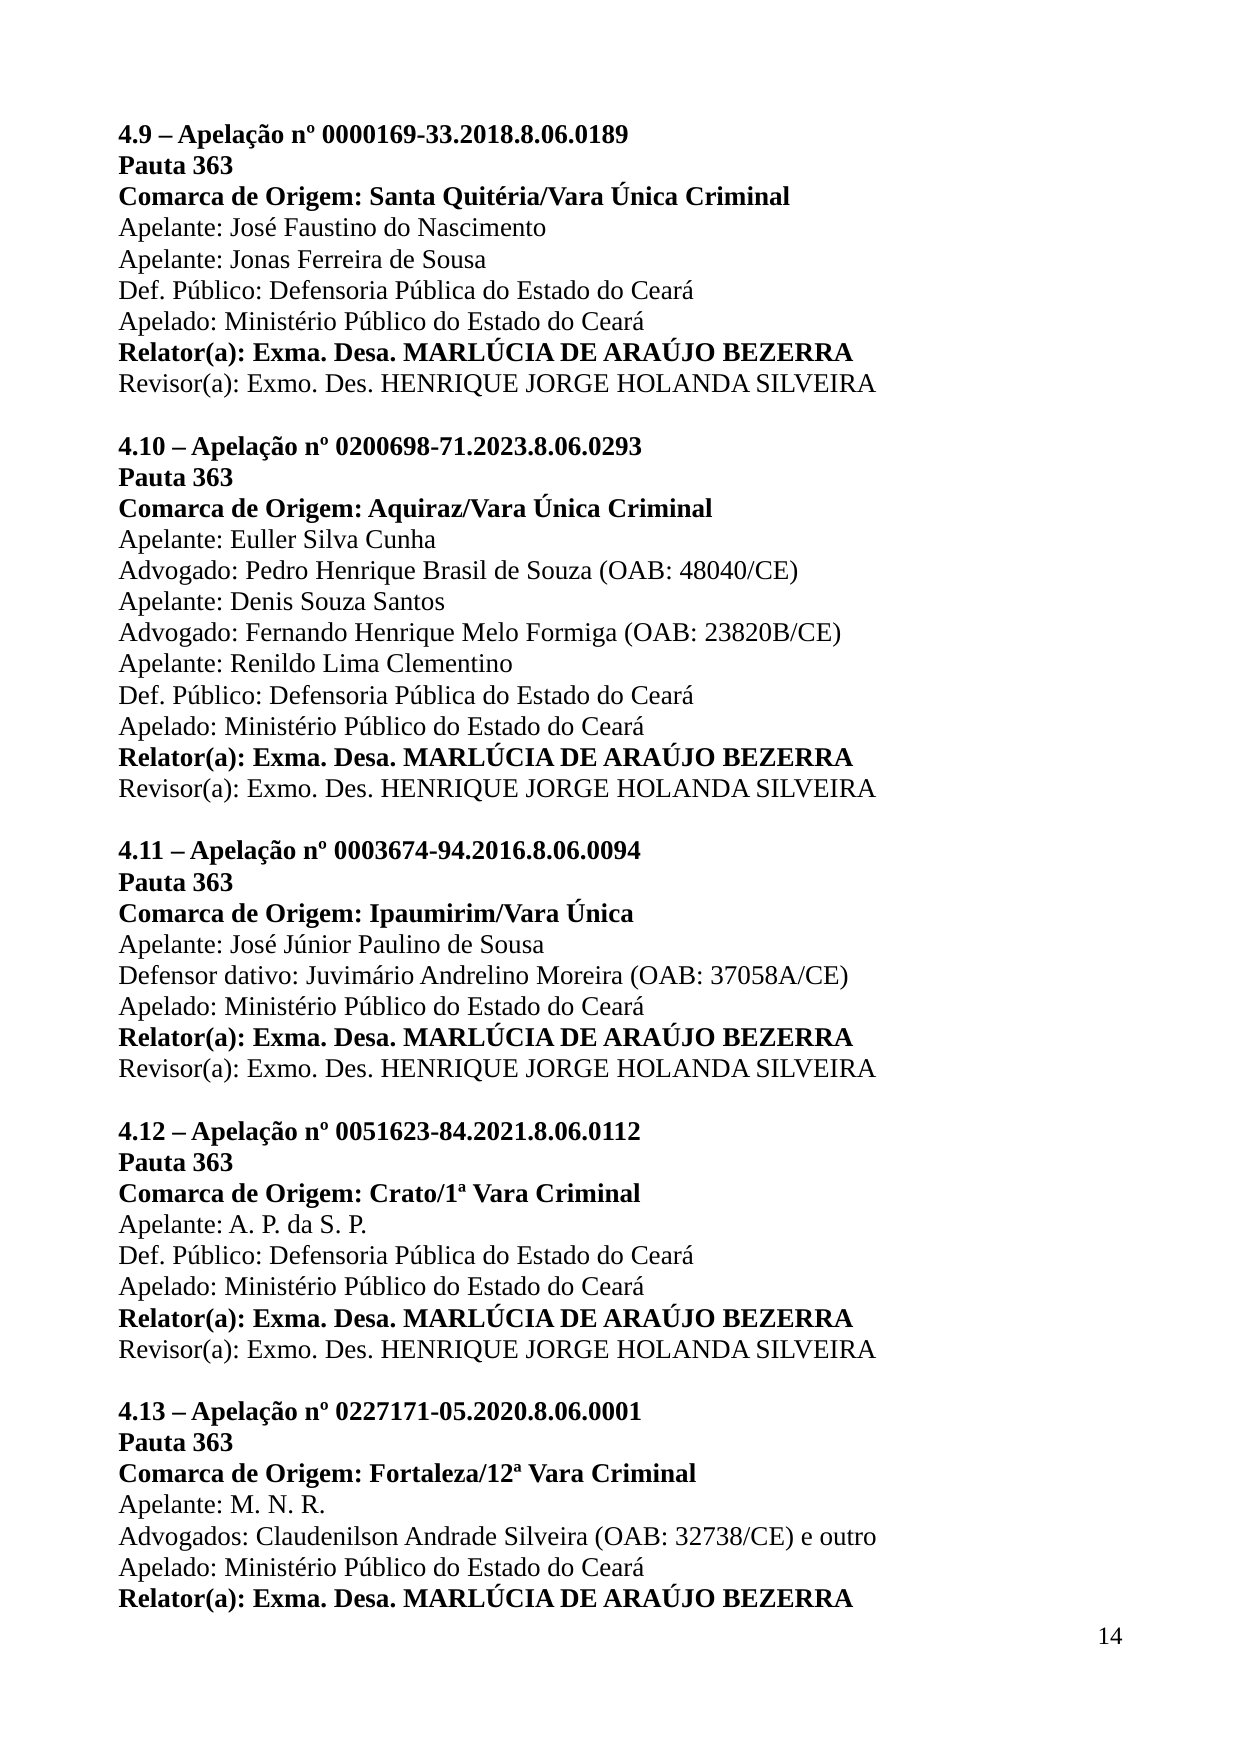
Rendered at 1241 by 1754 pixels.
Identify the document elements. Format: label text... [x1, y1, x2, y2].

text 4.10 – Apelação nº 0200698-71.2023.8.06.0293 [118, 429, 1122, 461]
text Pauta 363 [118, 149, 1122, 180]
text Relator(a): Exma. Desa. MARLÚCIA DE ARAÚJO BEZERRA [118, 1582, 1122, 1613]
text Pauta 363 [118, 1426, 1122, 1457]
text Def. Público: Defensoria Pública do Estado do Ceará [118, 274, 1122, 305]
text Pauta 363 [118, 866, 1122, 897]
text Comarca de Origem: Aquiraz/Vara Única Criminal [118, 492, 1122, 523]
text Apelante: Euller Silva Cunha [118, 523, 1122, 554]
text Relator(a): Exma. Desa. MARLÚCIA DE ARAÚJO BEZERRA [118, 336, 1122, 367]
text Apelante: Denis Souza Santos [118, 585, 1122, 616]
text Def. Público: Defensoria Pública do Estado do Ceará [118, 1239, 1122, 1271]
text Relator(a): Exma. Desa. MARLÚCIA DE ARAÚJO BEZERRA [118, 1302, 1122, 1333]
text Revisor(a): Exmo. Des. HENRIQUE JORGE HOLANDA SILVEIRA [118, 1333, 1122, 1364]
text Relator(a): Exma. Desa. MARLÚCIA DE ARAÚJO BEZERRA [118, 741, 1122, 772]
text Def. Público: Defensoria Pública do Estado do Ceará [118, 679, 1122, 710]
text 4.12 – Apelação nº 0051623-84.2021.8.06.0112 [118, 1115, 1122, 1146]
text Apelado: Ministério Público do Estado do Ceará [118, 990, 1122, 1021]
text Apelado: Ministério Público do Estado do Ceará [118, 305, 1122, 336]
text Apelante: Jonas Ferreira de Sousa [118, 243, 1122, 274]
text Comarca de Origem: Ipaumirim/Vara Única [118, 897, 1122, 928]
text Apelante: M. N. R. [118, 1488, 1122, 1520]
text Pauta 363 [118, 461, 1122, 492]
text Apelante: Renildo Lima Clementino [118, 648, 1122, 679]
text Advogado: Fernando Henrique Melo Formiga (OAB: 23820B/CE) [118, 616, 1122, 648]
text Relator(a): Exma. Desa. MARLÚCIA DE ARAÚJO BEZERRA [118, 1021, 1122, 1052]
text Revisor(a): Exmo. Des. HENRIQUE JORGE HOLANDA SILVEIRA [118, 367, 1122, 398]
text Apelante: José Faustino do Nascimento [118, 212, 1122, 243]
text Apelado: Ministério Público do Estado do Ceará [118, 710, 1122, 741]
text 4.9 – Apelação nº 0000169-33.2018.8.06.0189 [118, 118, 1122, 149]
text Apelante: A. P. da S. P. [118, 1208, 1122, 1239]
text Defensor dativo: Juvimário Andrelino Moreira (OAB: 37058A/CE) [118, 959, 1122, 990]
text Advogados: Claudenilson Andrade Silveira (OAB: 32738/CE) e outro [118, 1520, 1122, 1551]
text Apelado: Ministério Público do Estado do Ceará [118, 1271, 1122, 1302]
text Comarca de Origem: Santa Quitéria/Vara Única Criminal [118, 180, 1122, 212]
text Comarca de Origem: Crato/1ª Vara Criminal [118, 1177, 1122, 1208]
text Revisor(a): Exmo. Des. HENRIQUE JORGE HOLANDA SILVEIRA [118, 772, 1122, 803]
text Comarca de Origem: Fortaleza/12ª Vara Criminal [118, 1457, 1122, 1488]
text 4.13 – Apelação nº 0227171-05.2020.8.06.0001 [118, 1395, 1122, 1426]
text Apelado: Ministério Público do Estado do Ceará [118, 1551, 1122, 1582]
text Apelante: José Júnior Paulino de Sousa [118, 928, 1122, 959]
text 4.11 – Apelação nº 0003674-94.2016.8.06.0094 [118, 834, 1122, 866]
text Revisor(a): Exmo. Des. HENRIQUE JORGE HOLANDA SILVEIRA [118, 1052, 1122, 1084]
text Advogado: Pedro Henrique Brasil de Souza (OAB: 48040/CE) [118, 554, 1122, 585]
text Pauta 363 [118, 1146, 1122, 1177]
